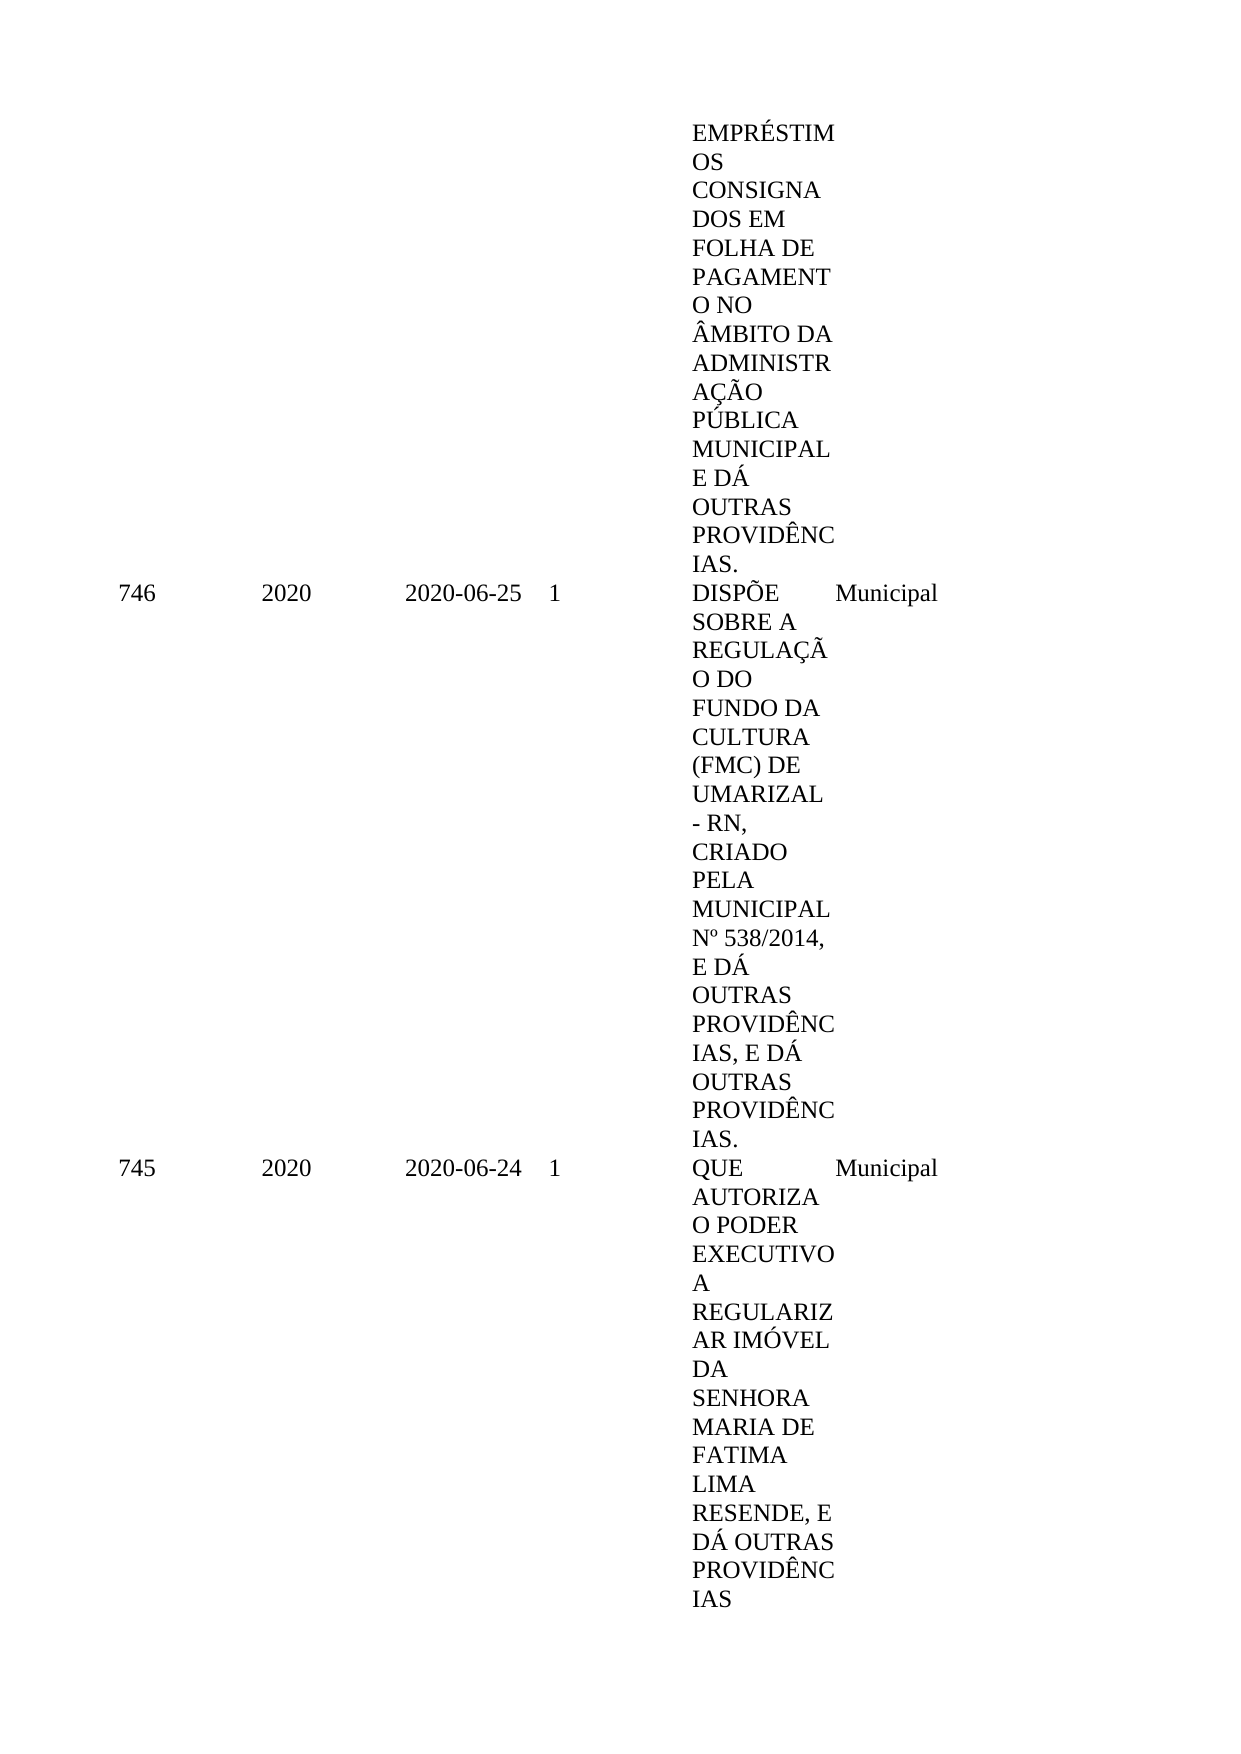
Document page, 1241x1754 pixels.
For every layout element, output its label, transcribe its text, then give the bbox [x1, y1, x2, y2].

table_cell 1 [548, 578, 692, 1153]
table_cell [979, 118, 1122, 578]
table_cell Municipal [835, 578, 979, 1153]
table_cell [979, 578, 1122, 1153]
table_cell [548, 118, 692, 578]
table_cell DISPÕE SOBRE A REGULAÇÃO DO FUNDO DA CULTURA (FMC) DE UMARIZAL - RN, CRIADO PELA MUNICIPAL Nº 538/2014, E DÁ OUTRAS PROVIDÊNCIAS, E DÁ OUTRAS PROVIDÊNCIAS. [692, 578, 835, 1153]
table_cell 2020 [261, 578, 405, 1153]
table_cell 746 [118, 578, 261, 1153]
table_cell [261, 118, 405, 578]
table_cell [835, 118, 979, 578]
table_cell 2020-06-25 [405, 578, 548, 1153]
table_cell 2020 [261, 1153, 405, 1613]
table_cell [118, 118, 261, 578]
table_cell [979, 1153, 1122, 1613]
table_cell QUE AUTORIZA O PODER EXECUTIVO A REGULARIZAR IMÓVEL DA SENHORA MARIA DE FATIMA LIMA RESENDE, E DÁ OUTRAS PROVIDÊNCIAS [692, 1153, 835, 1613]
table_cell 2020-06-24 [405, 1153, 548, 1613]
table_cell 1 [548, 1153, 692, 1613]
table_cell [405, 118, 548, 578]
table_cell 745 [118, 1153, 261, 1613]
table_cell EMPRÉSTIMOS CONSIGNADOS EM FOLHA DE PAGAMENTO NO ÂMBITO DA ADMINISTRAÇÃO PÚBLICA MUNICIPAL E DÁ OUTRAS PROVIDÊNCIAS. [692, 118, 835, 578]
table_cell Municipal [835, 1153, 979, 1613]
